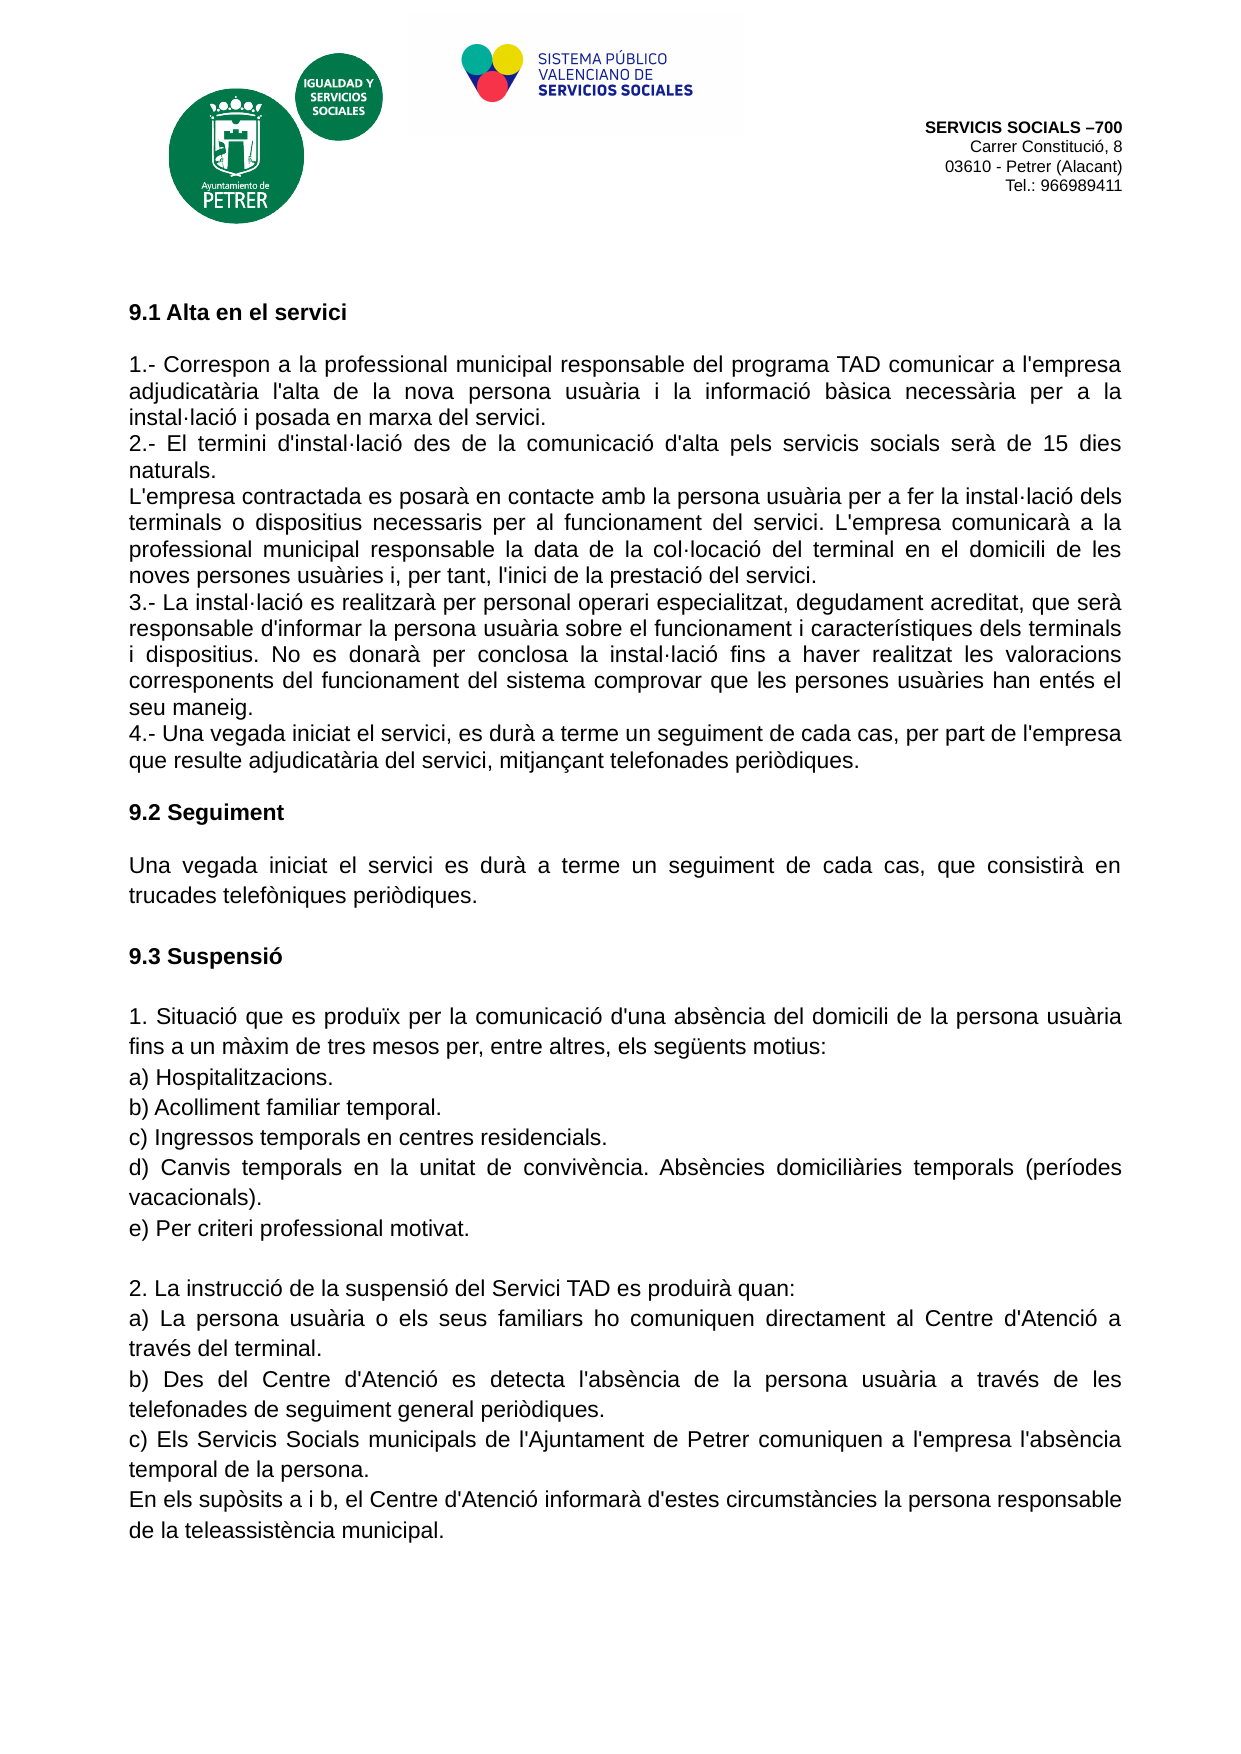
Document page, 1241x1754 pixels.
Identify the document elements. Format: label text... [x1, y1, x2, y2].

text Una vegada iniciat el servici es durà a terme un seguiment de cada cas, que consistirà en trucades telefòniques periòdiques. [129, 852, 1122, 908]
text 9.3 Suspensió [129, 943, 1122, 969]
text 4.- Una vegada iniciat el servici, es durà a terme un seguiment de cada cas, per part de l'empresa que resulte adjudicatària del servici, mitjançant telefonades periòdiques. [129, 720, 1122, 773]
picture [408, 10, 746, 136]
text d) Canvis temporals en la unitat de convivència. Absències domiciliàries temporals (períodes vacacionals). [129, 1154, 1122, 1211]
text c) Els Servicis Socials municipals de l'Ajuntament de Petrer comuniquen a l'empresa l'absència temporal de la persona. [129, 1426, 1122, 1482]
text 1.- Correspon a la professional municipal responsable del programa TAD comunicar a l'empresa adjudicatària l'alta de la nova persona usuària i la informació bàsica necessària per a la instal·lació i posada en marxa del servici. [129, 351, 1122, 430]
picture [168, 53, 383, 224]
text c) Ingressos temporals en centres residencials. [129, 1124, 1122, 1150]
text 2. La instrucció de la suspensió del Servici TAD es produirà quan: [129, 1275, 1122, 1301]
text a) La persona usuària o els seus familiars ho comuniquen directament al Centre d'Atenció a través del terminal. [129, 1305, 1122, 1362]
text 9.2 Seguiment [129, 799, 1122, 826]
text L'empresa contractada es posarà en contacte amb la persona usuària per a fer la instal·lació dels terminals o dispositius necessaris per al funcionament del servici. L'empresa comunicarà a la professional municipal responsable la data de la col·locació del terminal en el domicili de les noves persones usuàries i, per tant, l'inici de la prestació del servici. [129, 483, 1122, 588]
text En els supòsits a i b, el Centre d'Atenció informarà d'estes circumstàncies la persona responsable de la teleassistència municipal. [129, 1486, 1122, 1543]
text 1. Situació que es produïx per la comunicació d'una absència del domicili de la persona usuària fins a un màxim de tres mesos per, entre altres, els següents motius: [129, 1003, 1122, 1059]
text a) Hospitalitzacions. [129, 1063, 1122, 1090]
text 2.- El termini d'instal·lació des de la comunicació d'alta pels servicis socials serà de 15 dies naturals. [129, 430, 1122, 483]
text 9.1 Alta en el servici [129, 298, 1122, 325]
text e) Per criteri professional motivat. [129, 1214, 1122, 1241]
text b) Acolliment familiar temporal. [129, 1094, 1122, 1120]
text 3.- La instal·lació es realitzarà per personal operari especialitzat, degudament acreditat, que serà responsable d'informar la persona usuària sobre el funcionament i característiques dels terminals i dispositius. No es donarà per conclosa la instal·lació fins a haver realitzat les valoracions corresponents del funcionament del sistema comprovar que les persones usuàries han entés el seu maneig. [129, 588, 1122, 720]
text b) Des del Centre d'Atenció es detecta l'absència de la persona usuària a través de les telefonades de seguiment general periòdiques. [129, 1366, 1122, 1422]
